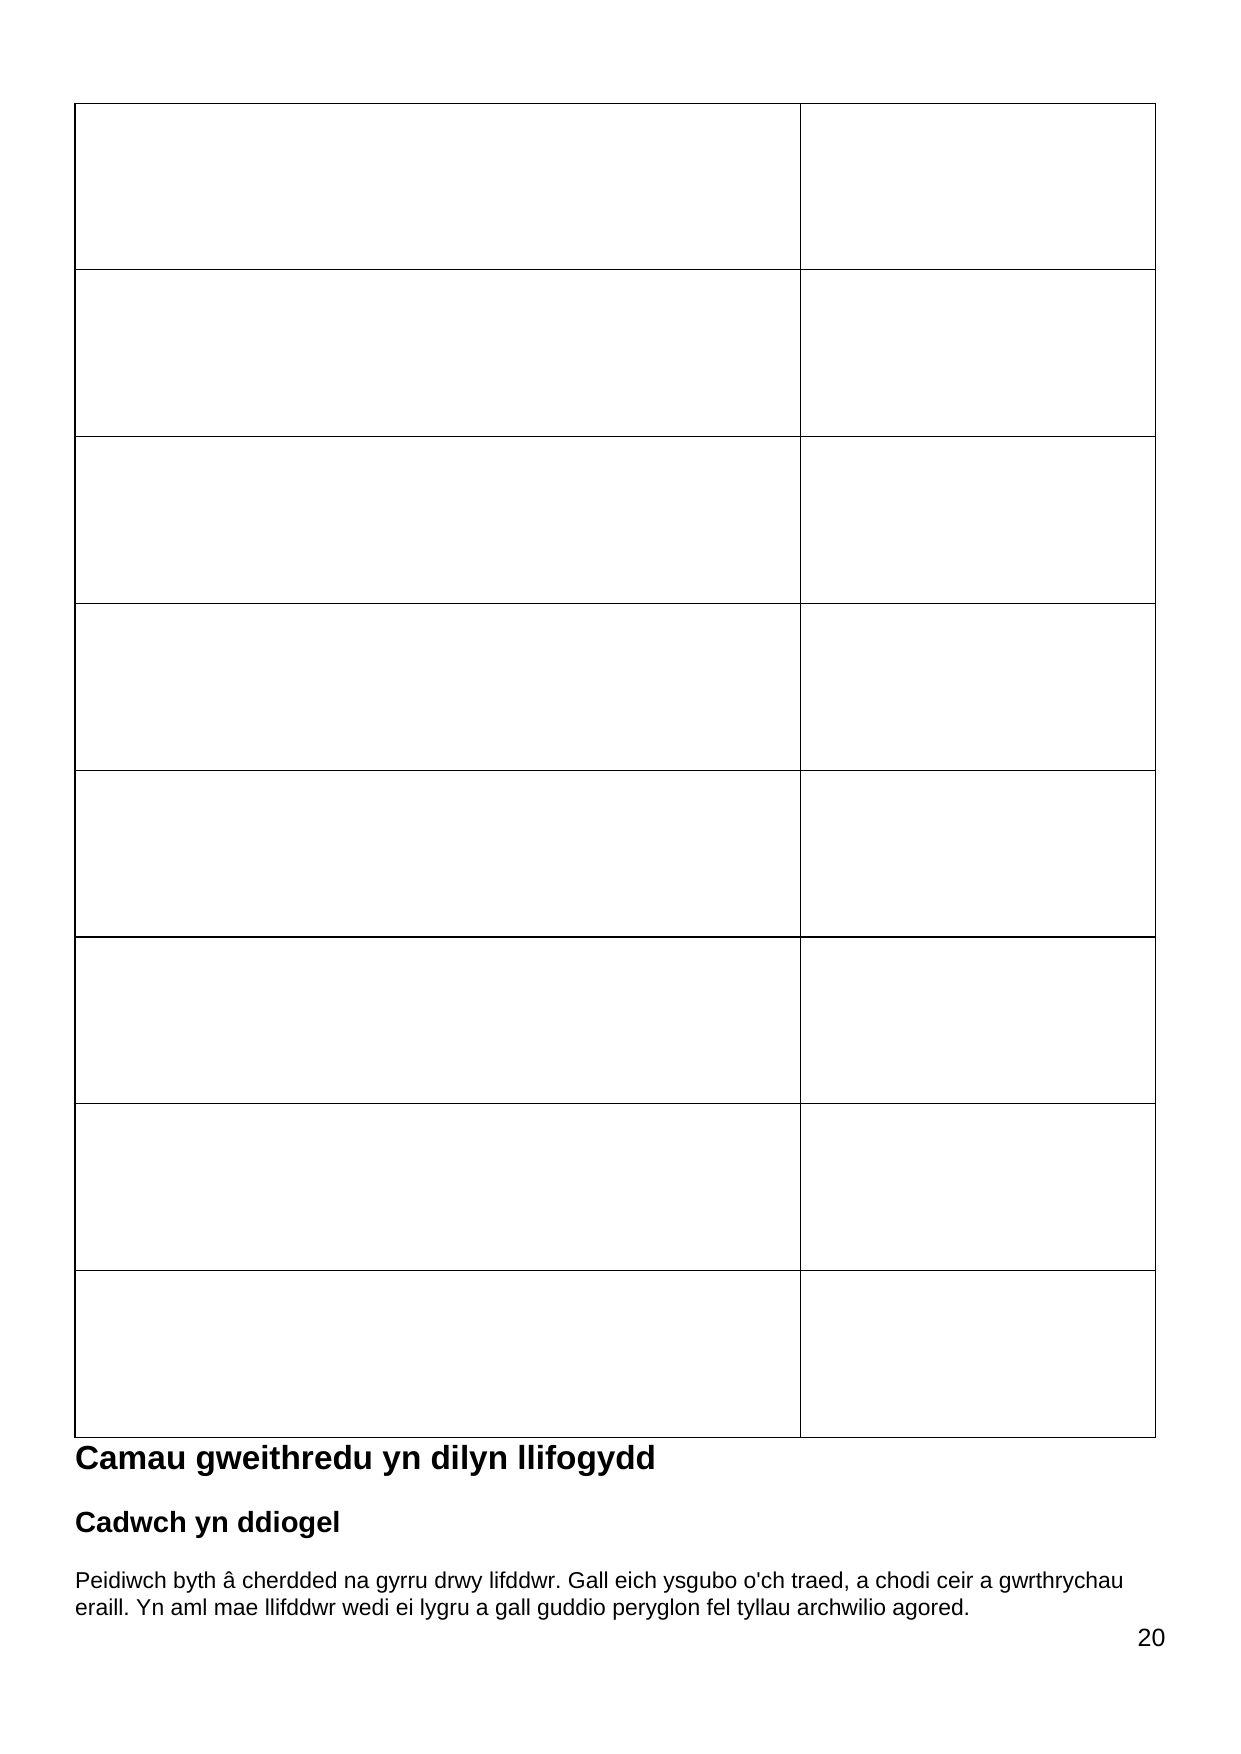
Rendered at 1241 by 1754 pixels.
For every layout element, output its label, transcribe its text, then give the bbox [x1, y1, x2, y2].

table_cell [801, 270, 1155, 436]
table_cell [76, 104, 800, 269]
text Peidiwch byth â cherdded na gyrru drwy lifddwr. Gall eich ysgubo o'ch traed, a chodi ceir a gwrthrychau eraill. Yn aml mae llifddwr wedi ei lygru a gall guddio peryglon fel tyllau archwilio agored. [75, 1538, 1165, 1620]
table_cell [801, 771, 1155, 936]
text Camau gweithredu yn dilyn llifogydd Cadwch yn ddiogel [75, 1438, 1165, 1538]
table_cell [76, 1271, 800, 1437]
table_cell [801, 604, 1155, 769]
table_cell [76, 437, 800, 603]
table_cell [801, 437, 1155, 603]
table_cell [76, 604, 800, 769]
table_cell [801, 104, 1155, 269]
table_cell [801, 1271, 1155, 1437]
table_cell [76, 270, 800, 436]
table_cell [76, 771, 800, 936]
table_cell [76, 1104, 800, 1270]
table_cell [76, 938, 800, 1103]
table_cell [801, 1104, 1155, 1270]
table_cell [801, 938, 1155, 1103]
